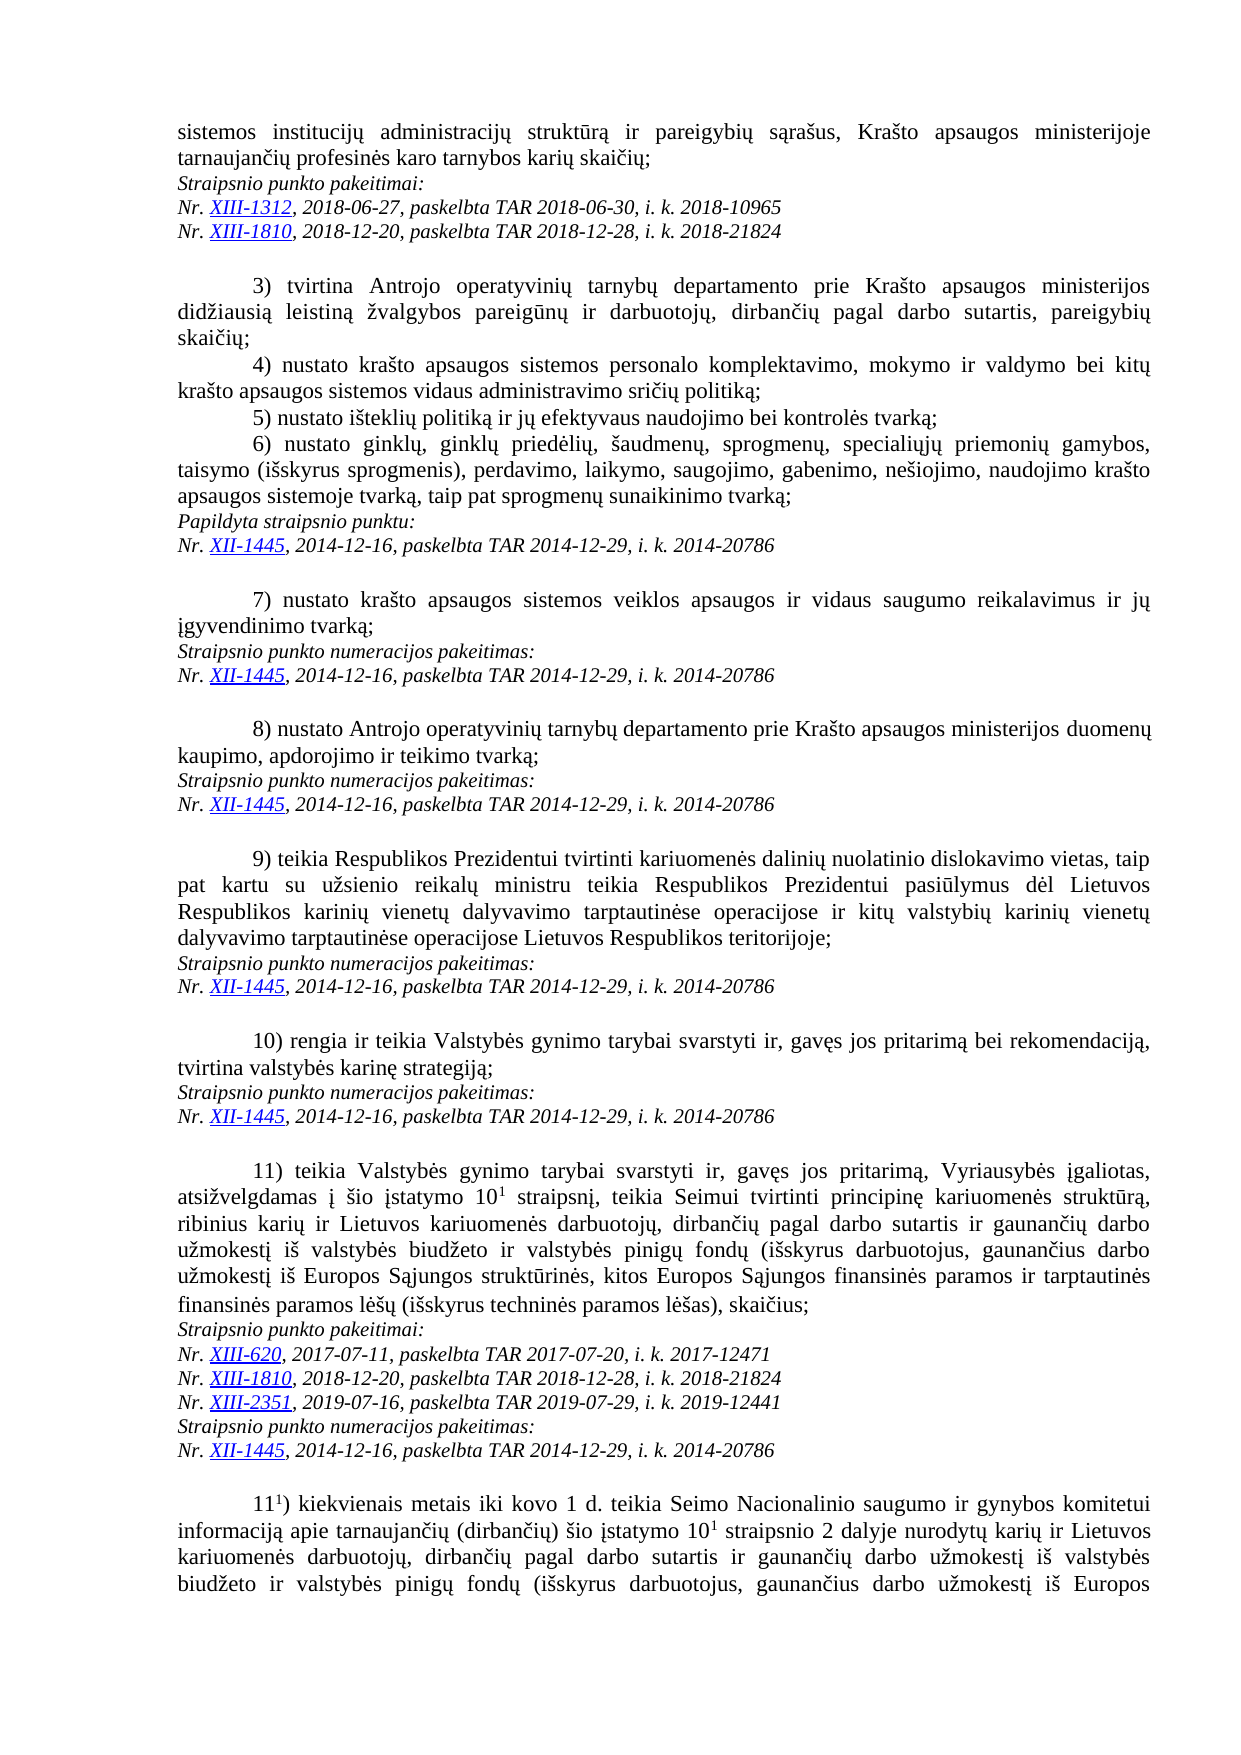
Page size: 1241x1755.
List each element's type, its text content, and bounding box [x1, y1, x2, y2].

text Papildyta straipsnio punktu: [177, 509, 1152, 533]
text 6) nustato ginklų, ginklų priedėlių, šaudmenų, sprogmenų, specialiųjų priemonių gamybos, taisymo (išskyrus sprogmenis), perdavimo, laikymo, saugojimo, gabenimo, nešiojimo, naudojimo krašto apsaugos sistemoje tvarką, taip pat sprogmenų sunaikinimo tvarką; [177, 430, 1152, 509]
text 3) tvirtina Antrojo operatyvinių tarnybų departamento prie Krašto apsaugos ministerijos didžiausią leistiną žvalgybos pareigūnų ir darbuotojų, dirbančių pagal darbo sutartis, pareigybių skaičių; [177, 272, 1152, 351]
text Nr. XIII-620, 2017-07-11, paskelbta TAR 2017-07-20, i. k. 2017-12471 [177, 1341, 1152, 1366]
text 4) nustato krašto apsaugos sistemos personalo komplektavimo, mokymo ir valdymo bei kitų krašto apsaugos sistemos vidaus administravimo sričių politiką; [177, 351, 1152, 403]
text 8) nustato Antrojo operatyvinių tarnybų departamento prie Krašto apsaugos ministerijos duomenų kaupimo, apdorojimo ir teikimo tvarką; [177, 715, 1152, 768]
text Nr. XII-1445, 2014-12-16, paskelbta TAR 2014-12-29, i. k. 2014-20786 [177, 1104, 1152, 1128]
text Straipsnio punkto numeracijos pakeitimas: [177, 950, 1152, 974]
text Nr. XII-1445, 2014-12-16, paskelbta TAR 2014-12-29, i. k. 2014-20786 [177, 663, 1152, 687]
text 11) teikia Valstybės gynimo tarybai svarstyti ir, gavęs jos pritarimą, Vyriausybės įgaliotas, atsižvelgdamas į šio įstatymo 101 straipsnį, teikia Seimui tvirtinti principinę kariuomenės struktūrą, ribinius karių ir Lietuvos kariuomenės darbuotojų, dirbančių pagal darbo sutartis ir gaunančių darbo užmokestį iš valstybės biudžeto ir valstybės pinigų fondų (išskyrus darbuotojus, gaunančius darbo užmokestį iš Europos Sąjungos struktūrinės, kitos Europos Sąjungos finansinės paramos ir tarptautinės finansinės paramos lėšų (išskyrus techninės paramos lėšas), skaičius; [177, 1157, 1152, 1317]
text Straipsnio punkto pakeitimai: [177, 1317, 1152, 1341]
text Nr. XII-1445, 2014-12-16, paskelbta TAR 2014-12-29, i. k. 2014-20786 [177, 533, 1152, 557]
text Straipsnio punkto numeracijos pakeitimas: [177, 638, 1152, 663]
text Nr. XIII-2351, 2019-07-16, paskelbta TAR 2019-07-29, i. k. 2019-12441 [177, 1389, 1152, 1414]
text Straipsnio punkto pakeitimai: [177, 171, 1152, 195]
text 111) kiekvienais metais iki kovo 1 d. teikia Seimo Nacionalinio saugumo ir gynybos komitetui informaciją apie tarnaujančių (dirbančių) šio įstatymo 101 straipsnio 2 dalyje nurodytų karių ir Lietuvos kariuomenės darbuotojų, dirbančių pagal darbo sutartis ir gaunančių darbo užmokestį iš valstybės biudžeto ir valstybės pinigų fondų (išskyrus darbuotojus, gaunančius darbo užmokestį iš Europos [177, 1491, 1152, 1596]
text Straipsnio punkto numeracijos pakeitimas: [177, 1414, 1152, 1438]
text 7) nustato krašto apsaugos sistemos veiklos apsaugos ir vidaus saugumo reikalavimus ir jų įgyvendinimo tvarką; [177, 586, 1152, 638]
text Straipsnio punkto numeracijos pakeitimas: [177, 768, 1152, 792]
text Nr. XIII-1810, 2018-12-20, paskelbta TAR 2018-12-28, i. k. 2018-21824 [177, 219, 1152, 243]
text Nr. XII-1445, 2014-12-16, paskelbta TAR 2014-12-29, i. k. 2014-20786 [177, 974, 1152, 998]
text 9) teikia Respublikos Prezidentui tvirtinti kariuomenės dalinių nuolatinio dislokavimo vietas, taip pat kartu su užsienio reikalų ministru teikia Respublikos Prezidentui pasiūlymus dėl Lietuvos Respublikos karinių vienetų dalyvavimo tarptautinėse operacijose ir kitų valstybių karinių vienetų dalyvavimo tarptautinėse operacijose Lietuvos Respublikos teritorijoje; [177, 845, 1152, 950]
text 10) rengia ir teikia Valstybės gynimo tarybai svarstyti ir, gavęs jos pritarimą bei rekomendaciją, tvirtina valstybės karinę strategiją; [177, 1027, 1152, 1080]
text sistemos institucijų administracijų struktūrą ir pareigybių sąrašus, Krašto apsaugos ministerijoje tarnaujančių profesinės karo tarnybos karių skaičių; [177, 118, 1152, 171]
text 5) nustato išteklių politiką ir jų efektyvaus naudojimo bei kontrolės tvarką; [177, 403, 1152, 430]
text Nr. XII-1445, 2014-12-16, paskelbta TAR 2014-12-29, i. k. 2014-20786 [177, 792, 1152, 816]
text Nr. XIII-1810, 2018-12-20, paskelbta TAR 2018-12-28, i. k. 2018-21824 [177, 1366, 1152, 1389]
text Straipsnio punkto numeracijos pakeitimas: [177, 1080, 1152, 1104]
text Nr. XIII-1312, 2018-06-27, paskelbta TAR 2018-06-30, i. k. 2018-10965 [177, 195, 1152, 219]
text Nr. XII-1445, 2014-12-16, paskelbta TAR 2014-12-29, i. k. 2014-20786 [177, 1438, 1152, 1462]
